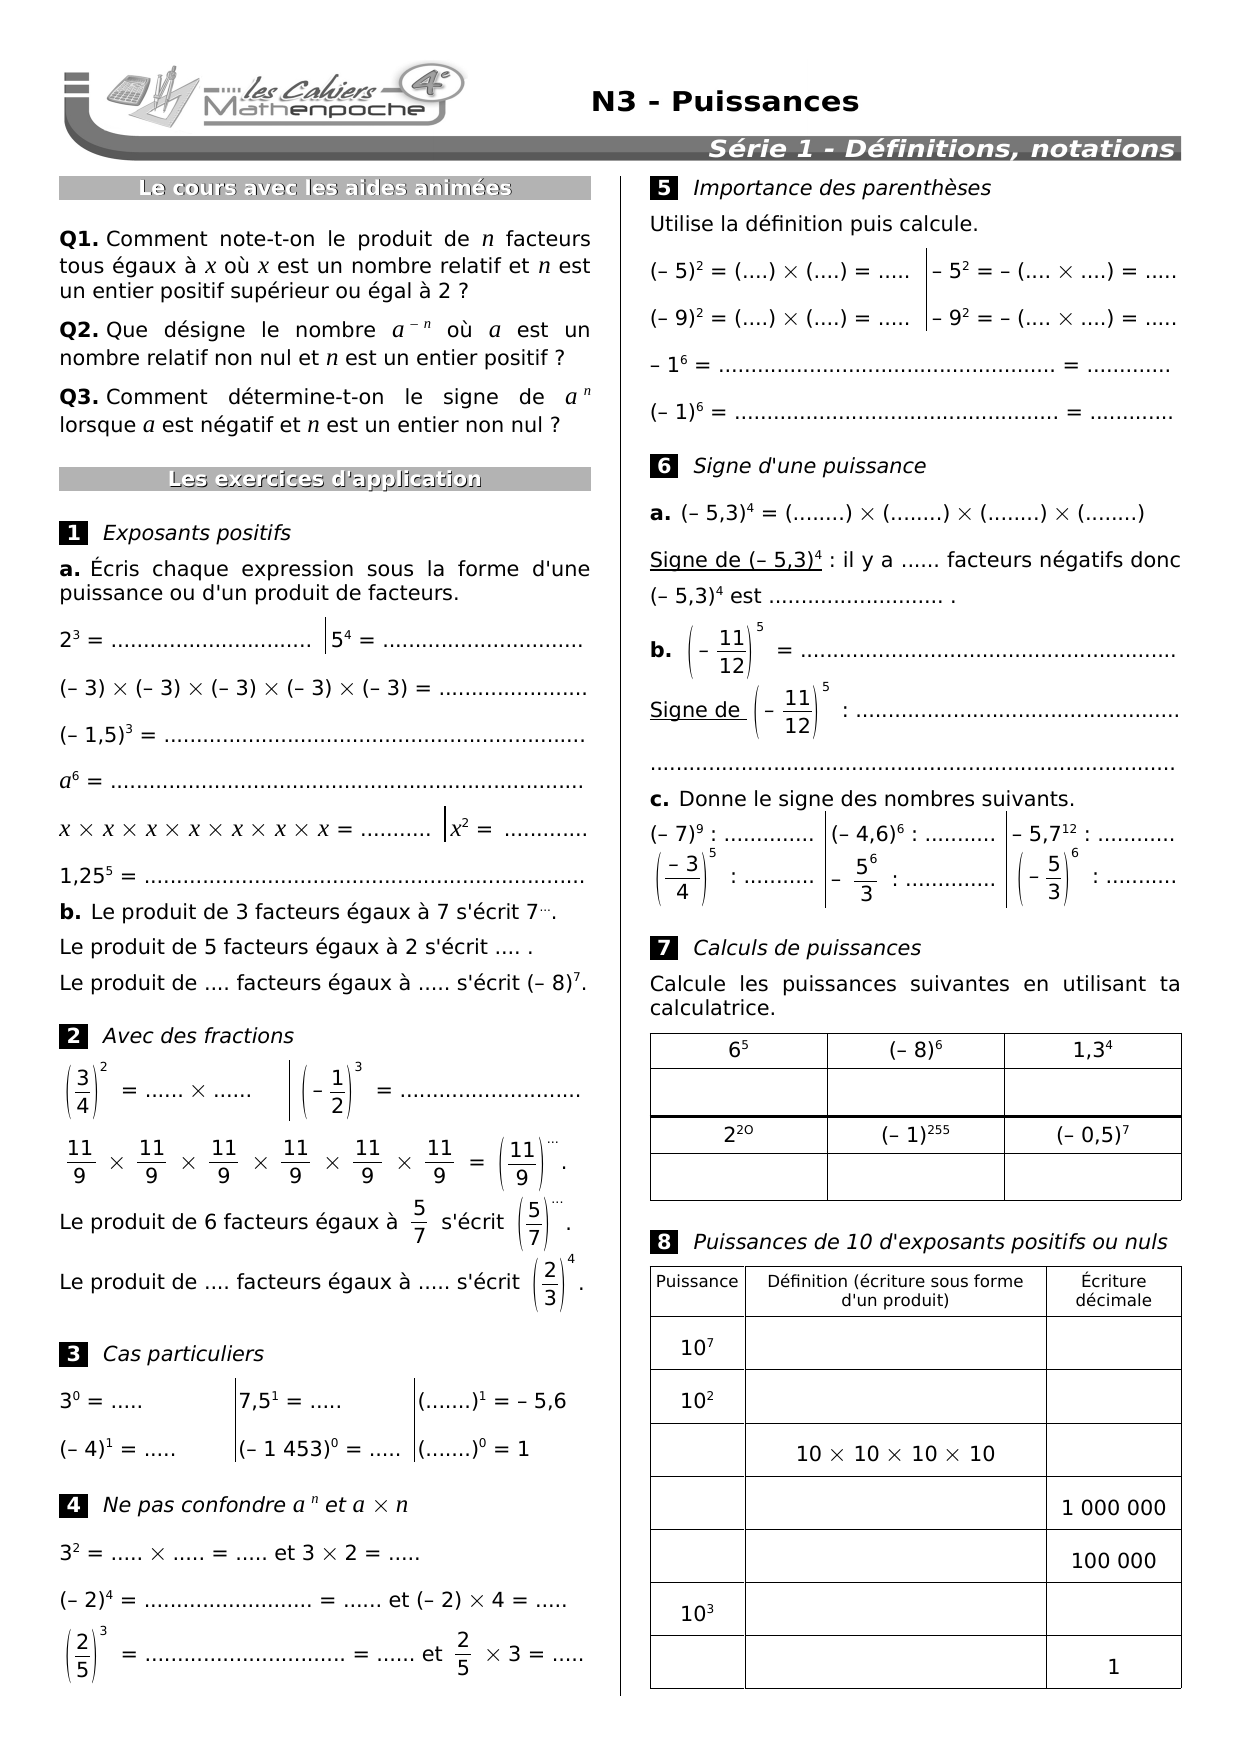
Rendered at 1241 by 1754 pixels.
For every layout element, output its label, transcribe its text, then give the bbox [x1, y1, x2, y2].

table_cell [1047, 1317, 1181, 1369]
text (.......)0 = 1 [417, 1426, 591, 1461]
text (– 1 453)0 = ..... [238, 1426, 411, 1461]
table_cell [1005, 1154, 1181, 1200]
text 54 = ............................... [331, 617, 591, 653]
list Cas particuliers [88, 1342, 591, 1367]
list Signe d'une puissance [678, 454, 1181, 478]
table_cell 1 000 000 [1047, 1477, 1181, 1529]
table_cell 1 [1047, 1636, 1181, 1688]
text Q2. Que désigne le nombre a – n où a est un nombre relatif non nul et n est un entier positif ? [59, 315, 591, 371]
table_header (– 8)6 [828, 1034, 1004, 1068]
table_header 1,34 [1005, 1034, 1181, 1068]
text (– 3) × (– 3) × (– 3) × (– 3) × (– 3) = ....................... [59, 664, 591, 700]
table_cell 102 [651, 1370, 744, 1423]
list Le produit de 3 facteurs égaux à 7 s'écrit 7.... [59, 889, 591, 924]
list a6 = ......................................................................... [59, 759, 591, 794]
table_cell [746, 1636, 1046, 1688]
table_cell 100 000 [1047, 1530, 1181, 1582]
text Le cours avec les aides animées [59, 176, 591, 200]
text – 16 = .................................................... = ............. [649, 342, 1181, 378]
list (– 5,3)4 = (........) × (........) × (........) × (........) [649, 490, 1181, 526]
text Q1. Comment note-t-on le produit de n facteurs tous égaux à x où x est un nombre relatif et n est un entier positif supérieur ou égal à 2 ? [59, 224, 591, 303]
text Les exercices d'application [59, 467, 591, 491]
table_cell 10 × 10 × 10 × 10 [746, 1424, 1046, 1476]
table_cell [746, 1583, 1046, 1635]
text = ...... × ...... [59, 1060, 283, 1121]
text (– 1,5)3 = ................................................................. [59, 712, 591, 747]
table_cell [746, 1370, 1046, 1423]
list Le produit de 5 facteurs égaux à 2 s'écrit .... . [59, 924, 591, 959]
text – : .............. [831, 852, 1000, 907]
table_cell [651, 1530, 744, 1582]
text (– 9)2 = (....) × (....) = ..... [649, 295, 920, 330]
table_cell [1047, 1424, 1181, 1476]
table_cell [651, 1154, 827, 1200]
text – 5,712 : ............ [1012, 811, 1181, 847]
text (– 4)1 = ..... [59, 1426, 232, 1461]
table_cell 107 [651, 1317, 744, 1369]
list (– 1)6 = .................................................. = ............. [649, 389, 1181, 425]
text = ............................ [295, 1060, 591, 1121]
list Écris chaque expression sous la forme d'une puissance ou d'un produit de facteurs. [59, 557, 591, 606]
text (.......)1 = – 5,6 [417, 1378, 591, 1414]
list × × × × × = [59, 1132, 591, 1192]
list (– 2)4 = .......................... = ...... et (– 2) × 4 = ..... [59, 1577, 591, 1612]
table_header Écriture décimale [1047, 1267, 1181, 1316]
text (– 4,6)6 : ........... [831, 811, 1000, 847]
picture [59, 59, 1182, 162]
list Exposants positifs [88, 521, 591, 545]
table_cell (– 0,5)7 [1005, 1118, 1181, 1153]
text – 92 = – (.... × ....) = ..... [932, 295, 1181, 330]
table_cell [746, 1317, 1046, 1369]
text (– 5)2 = (....) × (....) = ..... [649, 248, 920, 283]
text : ........... [1012, 847, 1181, 907]
text 30 = ..... [59, 1378, 232, 1414]
text ................................................................................. [649, 740, 1181, 776]
table_cell [1047, 1583, 1181, 1635]
list x × x × x × x × x × x × x = ........... [59, 806, 439, 841]
text 1,255 = .................................................................... [59, 853, 591, 889]
table_header Définition (écriture sous forme d'un produit) [746, 1267, 1046, 1316]
list = ............................... = ...... et × 3 = ..... [59, 1624, 591, 1684]
list Ne pas confondre a n et a × n [59, 1490, 591, 1518]
text Signe de : .................................................. [649, 680, 1181, 740]
table_cell 103 [651, 1583, 744, 1635]
table_cell [651, 1069, 827, 1115]
list Avec des fractions [88, 1024, 591, 1049]
table_cell 22O [651, 1118, 827, 1153]
table_cell [828, 1069, 1004, 1115]
list Le produit de .... facteurs égaux à ..... s'écrit [59, 1253, 591, 1313]
table_header Puissance [651, 1267, 744, 1316]
list Importance des parenthèses [678, 176, 1181, 200]
table_cell [651, 1636, 744, 1688]
list Calcule les puissances suivantes en utilisant ta calculatrice. [649, 972, 1181, 1021]
text Q3. Comment détermine-t-on le signe de a n lorsque a est négatif et n est un entier non nul ? [59, 382, 591, 438]
text (– 7)9 : .............. [649, 811, 819, 847]
text : ........... [649, 847, 819, 907]
table_cell [828, 1154, 1004, 1200]
table_cell [651, 1477, 744, 1529]
table_cell [746, 1477, 1046, 1529]
table_cell [651, 1424, 744, 1476]
list 32 = ..... × ..... = ..... et 3 × 2 = ..... [59, 1530, 591, 1565]
list Donne le signe des nombres suivants. [649, 776, 1181, 811]
table_header 65 [651, 1034, 827, 1068]
list Le produit de .... facteurs égaux à ..... s'écrit (– 8)7. [59, 959, 591, 995]
table_cell (– 1)255 [828, 1118, 1004, 1153]
list Calculs de puissances [678, 936, 1181, 960]
text 7,51 = ..... [238, 1378, 411, 1414]
text – 52 = – (.... × ....) = ..... [932, 248, 1181, 283]
table_cell [746, 1530, 1046, 1582]
text Utilise la définition puis calcule. [649, 212, 1181, 236]
list = .......................................................... [649, 620, 1181, 680]
text x2 = ............. [450, 806, 591, 841]
table_cell [1005, 1069, 1181, 1115]
text 23 = ............................... [59, 617, 319, 653]
list Puissances de 10 d'exposants positifs ou nuls [678, 1230, 1181, 1254]
text Le produit de 6 facteurs égaux à s'écrit [59, 1192, 591, 1253]
table_cell [1047, 1370, 1181, 1423]
text Signe de (– 5,3)4 : il y a ...... facteurs négatifs donc (– 5,3)4 est ........................... . [649, 537, 1181, 608]
